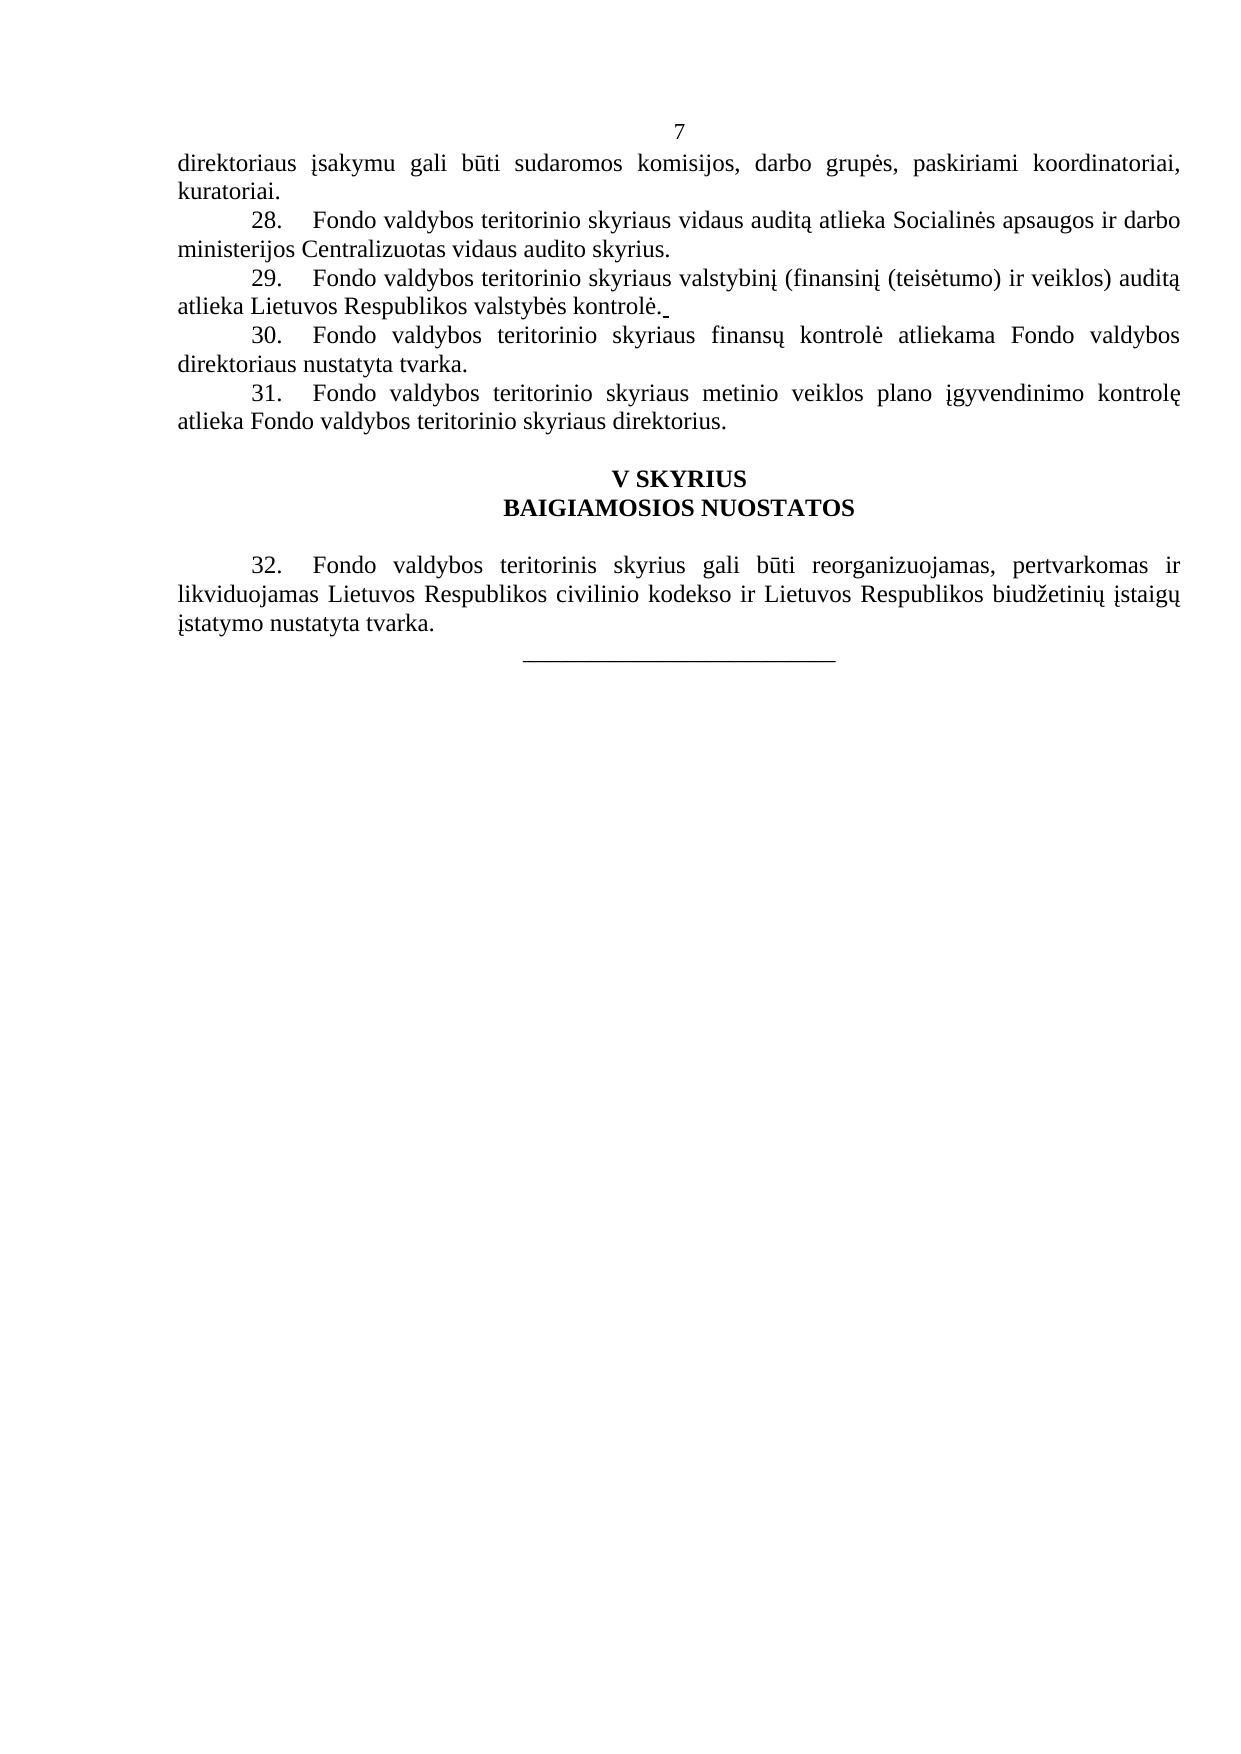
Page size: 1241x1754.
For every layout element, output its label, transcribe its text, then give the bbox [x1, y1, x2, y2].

text _________________________ [177, 636, 1181, 665]
text V SKYRIUS [177, 464, 1181, 493]
text 29. Fondo valdybos teritorinio skyriaus valstybinį (finansinį (teisėtumo) ir veiklos) auditą atlieka Lietuvos Respublikos valstybės kontrolė. [177, 263, 1181, 320]
text BAIGIAMOSIOS NUOSTATOS [177, 493, 1181, 521]
text 28. Fondo valdybos teritorinio skyriaus vidaus auditą atlieka Socialinės apsaugos ir darbo ministerijos Centralizuotas vidaus audito skyrius. [177, 205, 1181, 263]
text 32. Fondo valdybos teritorinis skyrius gali būti reorganizuojamas, pertvarkomas ir likviduojamas Lietuvos Respublikos civilinio kodekso ir Lietuvos Respublikos biudžetinių įstaigų įstatymo nustatyta tvarka. [177, 550, 1181, 636]
text 31. Fondo valdybos teritorinio skyriaus metinio veiklos plano įgyvendinimo kontrolę atlieka Fondo valdybos teritorinio skyriaus direktorius. [177, 378, 1181, 435]
text direktoriaus įsakymu gali būti sudaromos komisijos, darbo grupės, paskiriami koordinatoriai, kuratoriai. [177, 148, 1181, 205]
text 30. Fondo valdybos teritorinio skyriaus finansų kontrolė atliekama Fondo valdybos direktoriaus nustatyta tvarka. [177, 320, 1181, 378]
